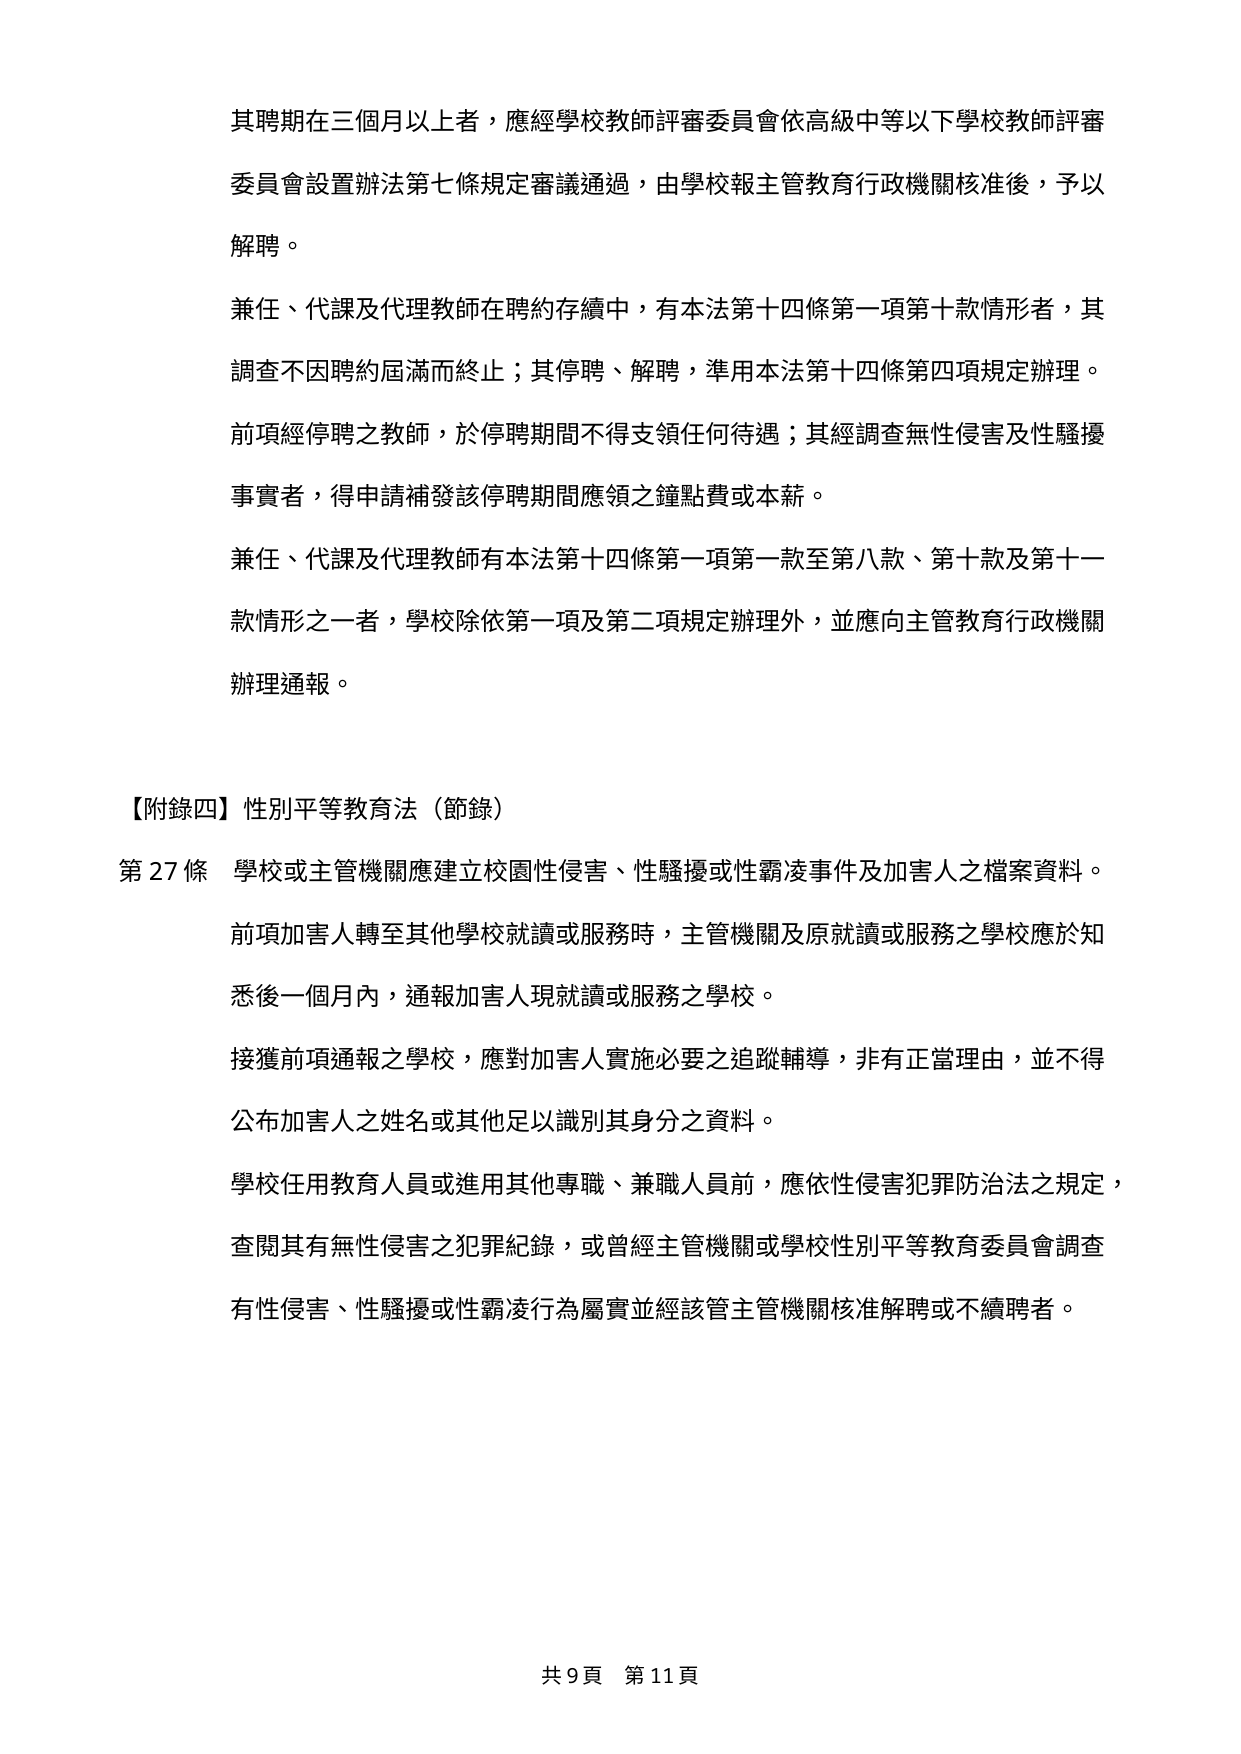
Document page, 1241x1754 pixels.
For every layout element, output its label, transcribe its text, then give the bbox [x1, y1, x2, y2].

text 兼任、代課及代理教師有本法第十四條第一項第一款至第八款、第十款及第十一款情形之一者，學校除依第一項及第二項規定辦理外，並應向主管教育行政機關辦理通報。 [231, 516, 1122, 703]
text 接獲前項通報之學校，應對加害人實施必要之追蹤輔導，非有正當理由，並不得公布加害人之姓名或其他足以識別其身分之資料。 [231, 1016, 1122, 1141]
text 【附錄四】性別平等教育法（節錄） [118, 766, 1122, 828]
text 兼任、代課及代理教師在聘約存續中，有本法第十四條第一項第十款情形者，其調查不因聘約屆滿而終止；其停聘、解聘，準用本法第十四條第四項規定辦理。 [231, 266, 1122, 391]
text 學校任用教育人員或進用其他專職、兼職人員前，應依性侵害犯罪防治法之規定，查閱其有無性侵害之犯罪紀錄，或曾經主管機關或學校性別平等教育委員會調查有性侵害、性騷擾或性霸凌行為屬實並經該管主管機關核准解聘或不續聘者。 [231, 1141, 1122, 1328]
text 前項加害人轉至其他學校就讀或服務時，主管機關及原就讀或服務之學校應於知悉後一個月內，通報加害人現就讀或服務之學校。 [231, 891, 1122, 1016]
text 第11條 兼任、代課及代理教師在聘約有效期間內，有本法第十四條第一項第一款至第九款及第十一款情形之一，經查證屬實，其聘期未滿三個月者，由校長予以解聘之；其聘期在三個月以上者，應經學校教師評審委員會依高級中等以下學校教師評審委員會設置辦法第七條規定審議通過，由學校報主管教育行政機關核准後，予以解聘。 [118, 78, 1122, 266]
text 前項經停聘之教師，於停聘期間不得支領任何待遇；其經調查無性侵害及性騷擾事實者，得申請補發該停聘期間應領之鐘點費或本薪。 [231, 391, 1122, 516]
text 第27條 學校或主管機關應建立校園性侵害、性騷擾或性霸凌事件及加害人之檔案資料。 [118, 828, 1122, 891]
